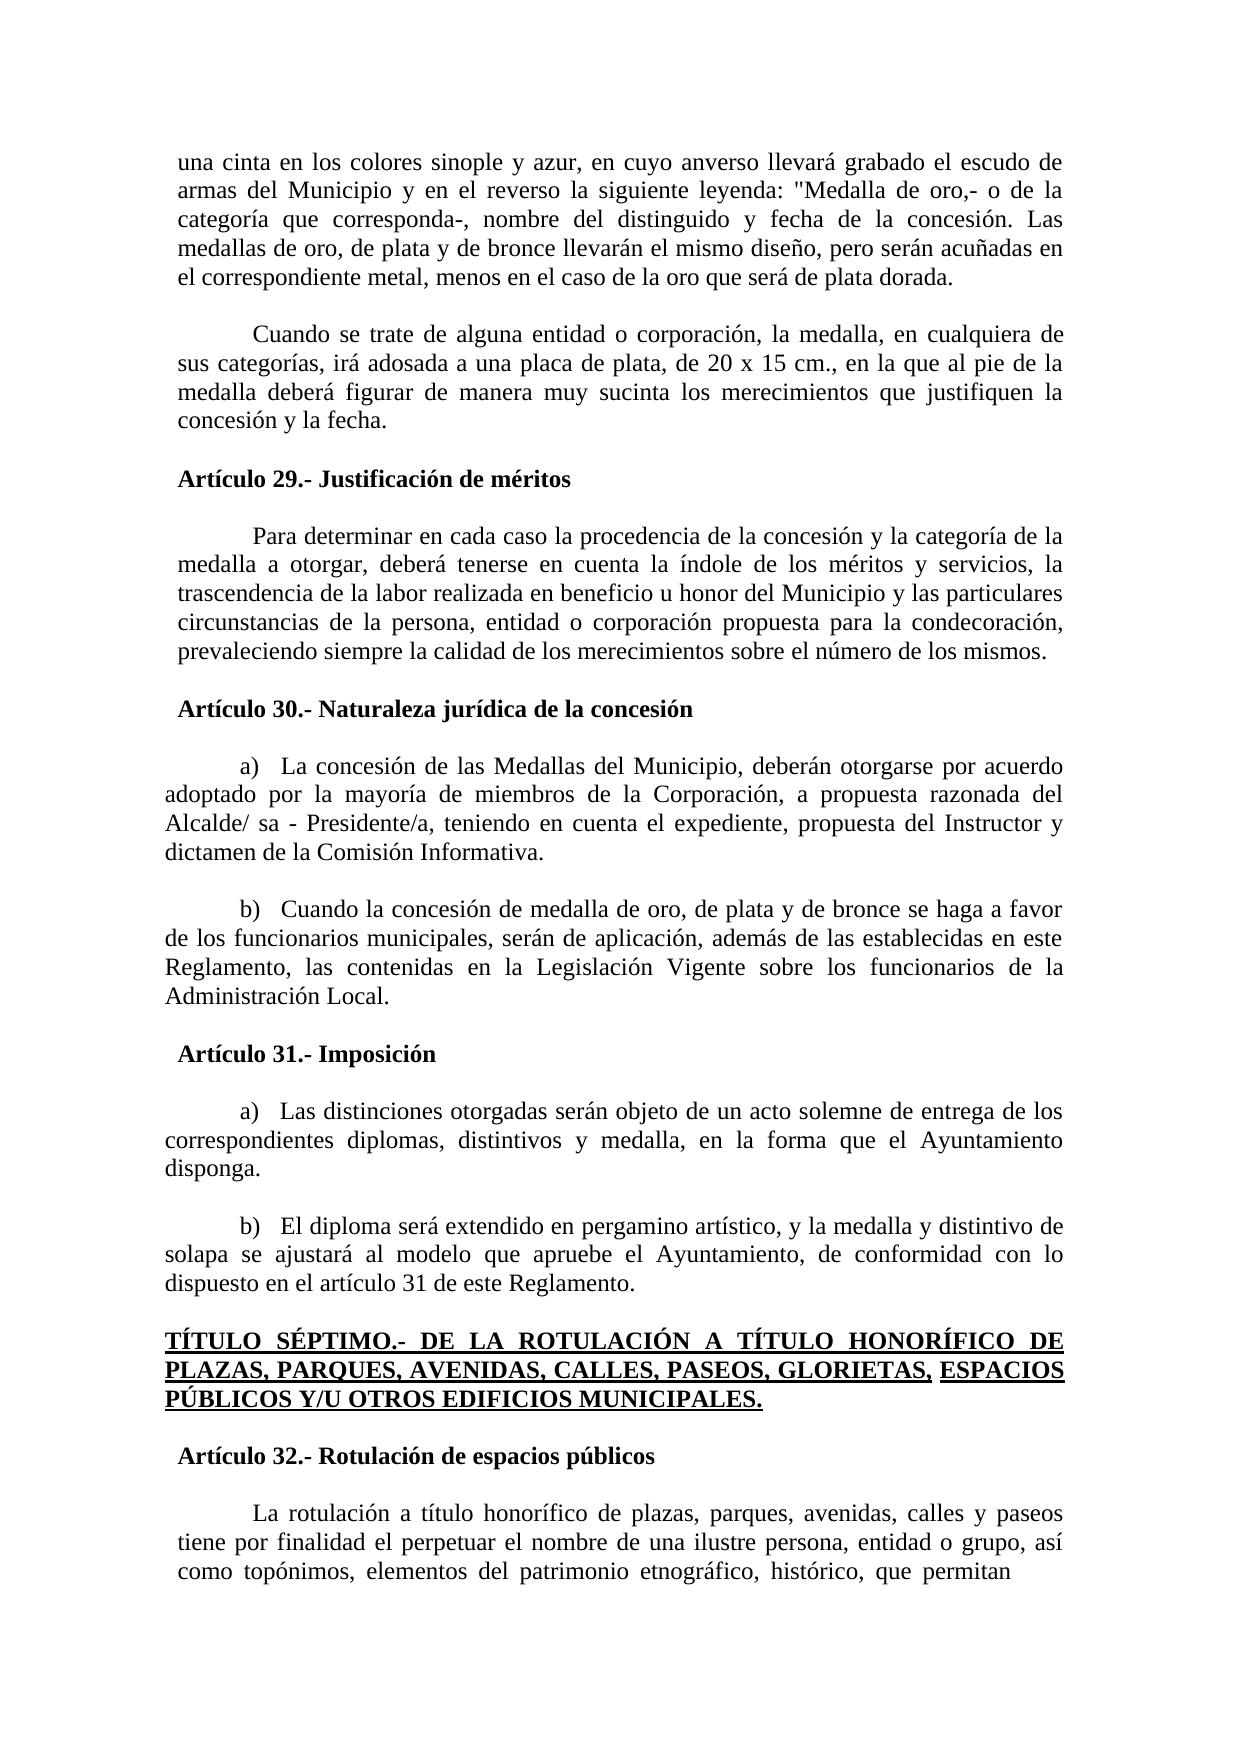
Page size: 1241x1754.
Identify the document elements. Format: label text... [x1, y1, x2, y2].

subtitle PLAZAS, PARQUES, AVENIDAS, CALLES, PASEOS, GLORIETAS, ESPACIOS PÚBLICOS Y/U OTROS EDIFICIOS MUNICIPALES. [164, 1352, 1064, 1412]
list Las distinciones otorgadas serán objeto de un acto solemne de entrega de los correspondientes diplomas, distintivos y medalla, en la forma que el Ayuntamiento disponga. [164, 1096, 1064, 1182]
subtitle Artículo 31.- Imposición [177, 1039, 1076, 1068]
text La rotulación a título honorífico de plazas, parques, avenidas, calles y paseos tiene por finalidad el perpetuar el nombre de una ilustre persona, entidad o grupo, así como topónimos, elementos del patrimonio etnográfico, histórico, que permitan [177, 1498, 1064, 1584]
text Para determinar en cada caso la procedencia de la concesión y la categoría de la medalla a otorgar, deberá tenerse en cuenta la índole de los méritos y servicios, la trascendencia de la labor realizada en beneficio u honor del Municipio y las particulares circunstancias de la persona, entidad o corporación propuesta para la condecoración, prevaleciendo siempre la calidad de los merecimientos sobre el número de los mismos. [177, 521, 1064, 664]
list El diploma será extendido en pergamino artístico, y la medalla y distintivo de solapa se ajustará al modelo que apruebe el Ayuntamiento, de conformidad con lo dispuesto en el artículo 31 de este Reglamento. [164, 1211, 1064, 1297]
text Artículo 32.- Rotulación de espacios públicos [177, 1441, 1076, 1470]
list La concesión de las Medallas del Municipio, deberán otorgarse por acuerdo adoptado por la mayoría de miembros de la Corporación, a propuesta razonada del Alcalde/ sa - Presidente/a, teniendo en cuenta el expediente, propuesta del Instructor y dictamen de la Comisión Informativa. [164, 751, 1064, 866]
text una cinta en los colores sinople y azur, en cuyo anverso llevará grabado el escudo de armas del Municipio y en el reverso la siguiente leyenda: "Medalla de oro,- o de la categoría que corresponda-, nombre del distinguido y fecha de la concesión. Las medallas de oro, de plata y de bronce llevarán el mismo diseño, pero serán acuñadas en el correspondiente metal, menos en el caso de la oro que será de plata dorada. [177, 147, 1064, 291]
subtitle Artículo 29.- Justificación de méritos [177, 464, 1076, 492]
subtitle TÍTULO SÉPTIMO.- DE LA ROTULACIÓN A TÍTULO HONORÍFICO DE [164, 1326, 1064, 1351]
subtitle Artículo 30.- Naturaleza jurídica de la concesión [177, 694, 1076, 722]
list Cuando la concesión de medalla de oro, de plata y de bronce se haga a favor de los funcionarios municipales, serán de aplicación, además de las establecidas en este Reglamento, las contenidas en la Legislación Vigente sobre los funcionarios de la Administración Local. [164, 894, 1064, 1009]
text Cuando se trate de alguna entidad o corporación, la medalla, en cualquiera de sus categorías, irá adosada a una placa de plata, de 20 x 15 cm., en la que al pie de la medalla deberá figurar de manera muy sucinta los merecimientos que justifiquen la concesión y la fecha. [177, 319, 1064, 434]
